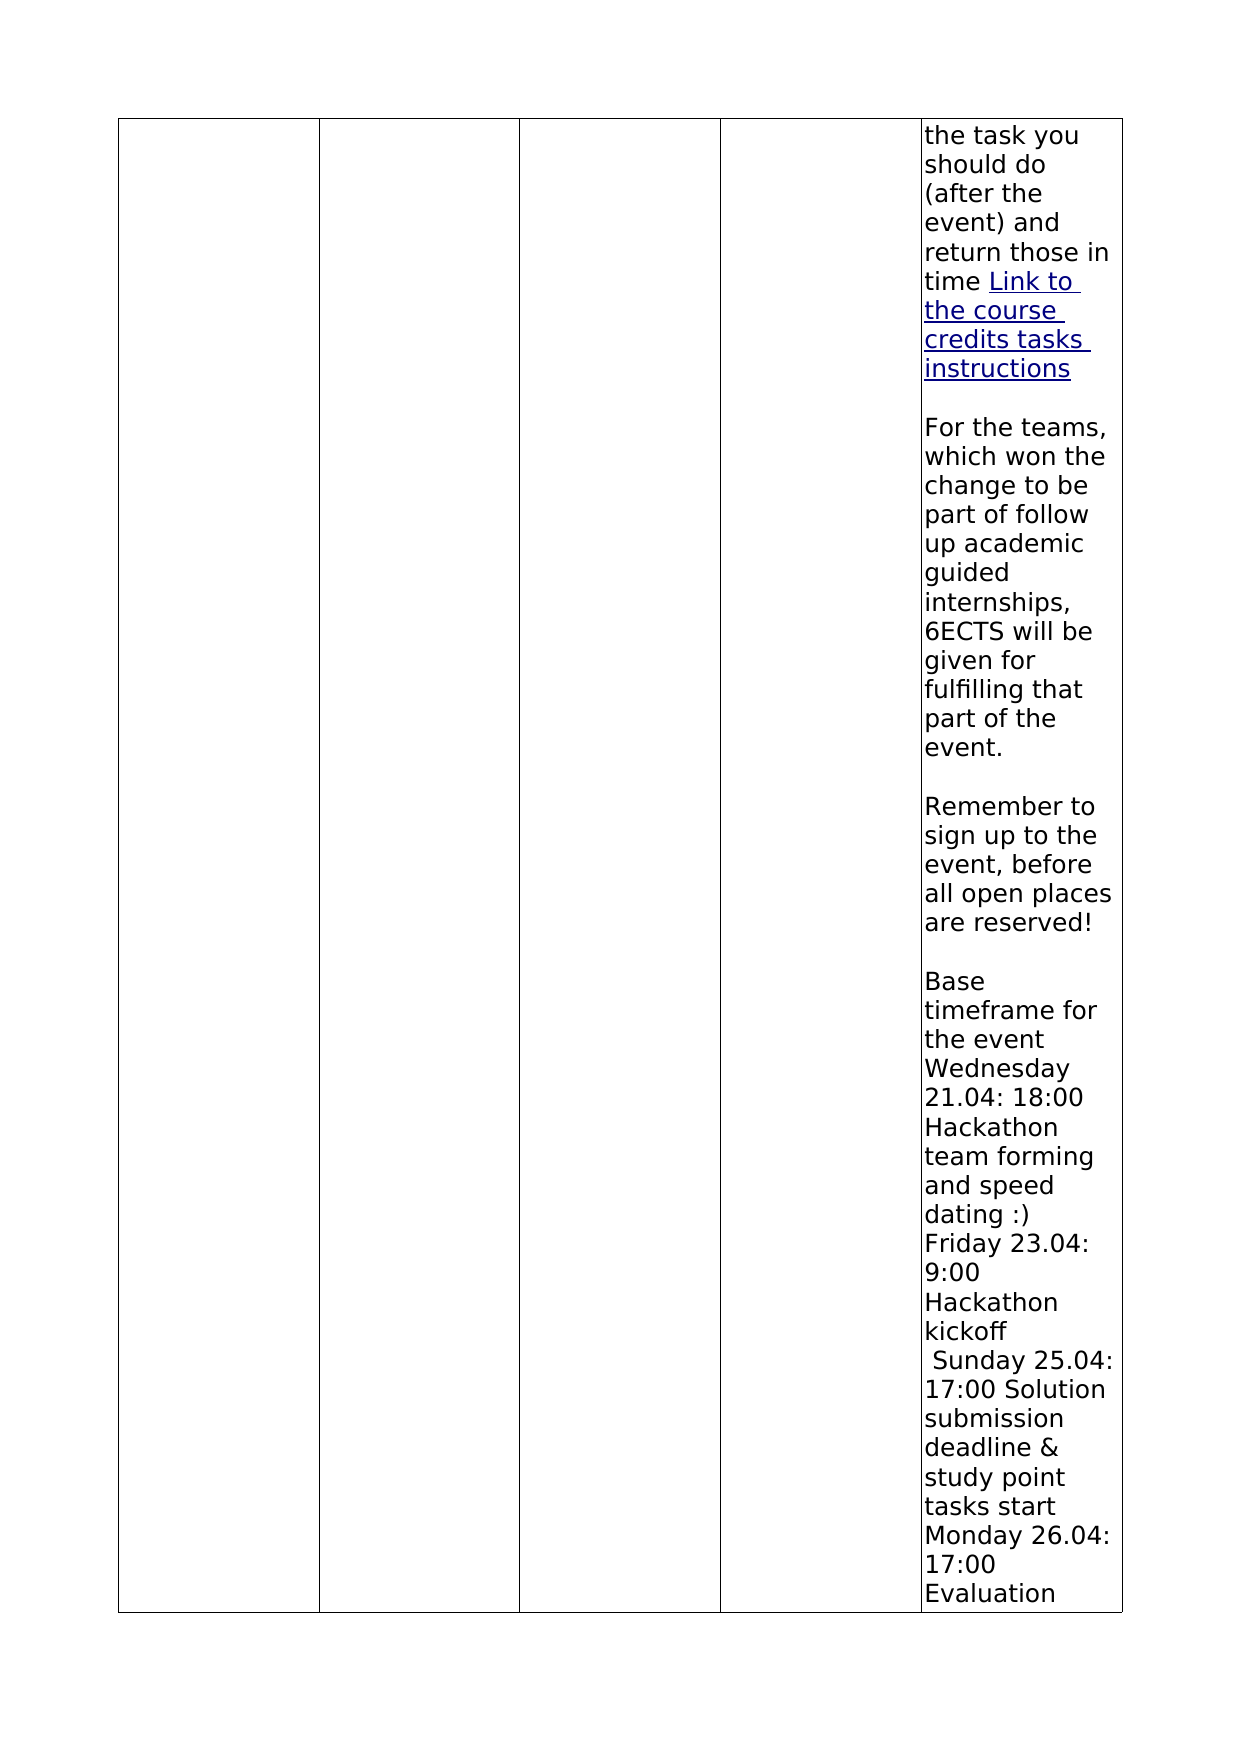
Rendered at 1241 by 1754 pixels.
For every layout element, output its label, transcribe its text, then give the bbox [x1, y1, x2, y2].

table_cell [320, 119, 519, 1612]
table_cell [520, 119, 720, 1612]
table_cell the task you should do (after the event) and return those in time Link to the course credits tasks instructions For the teams, which won the change to be part of follow up academic guided internships, 6ECTS will be given for fulfilling that part of the event. Remember to sign up to the event, before all open places are reserved! Base timeframe for the event Wednesday 21.04: 18:00 Hackathon team forming and speed dating :) Friday 23.04: 9:00 Hackathon kickoff Sunday 25.04: 17:00 Solution submission deadline & study point tasks start Monday 26.04: 17:00 Evaluation [922, 119, 1122, 1612]
table_cell [721, 119, 921, 1612]
table_cell [119, 119, 319, 1612]
